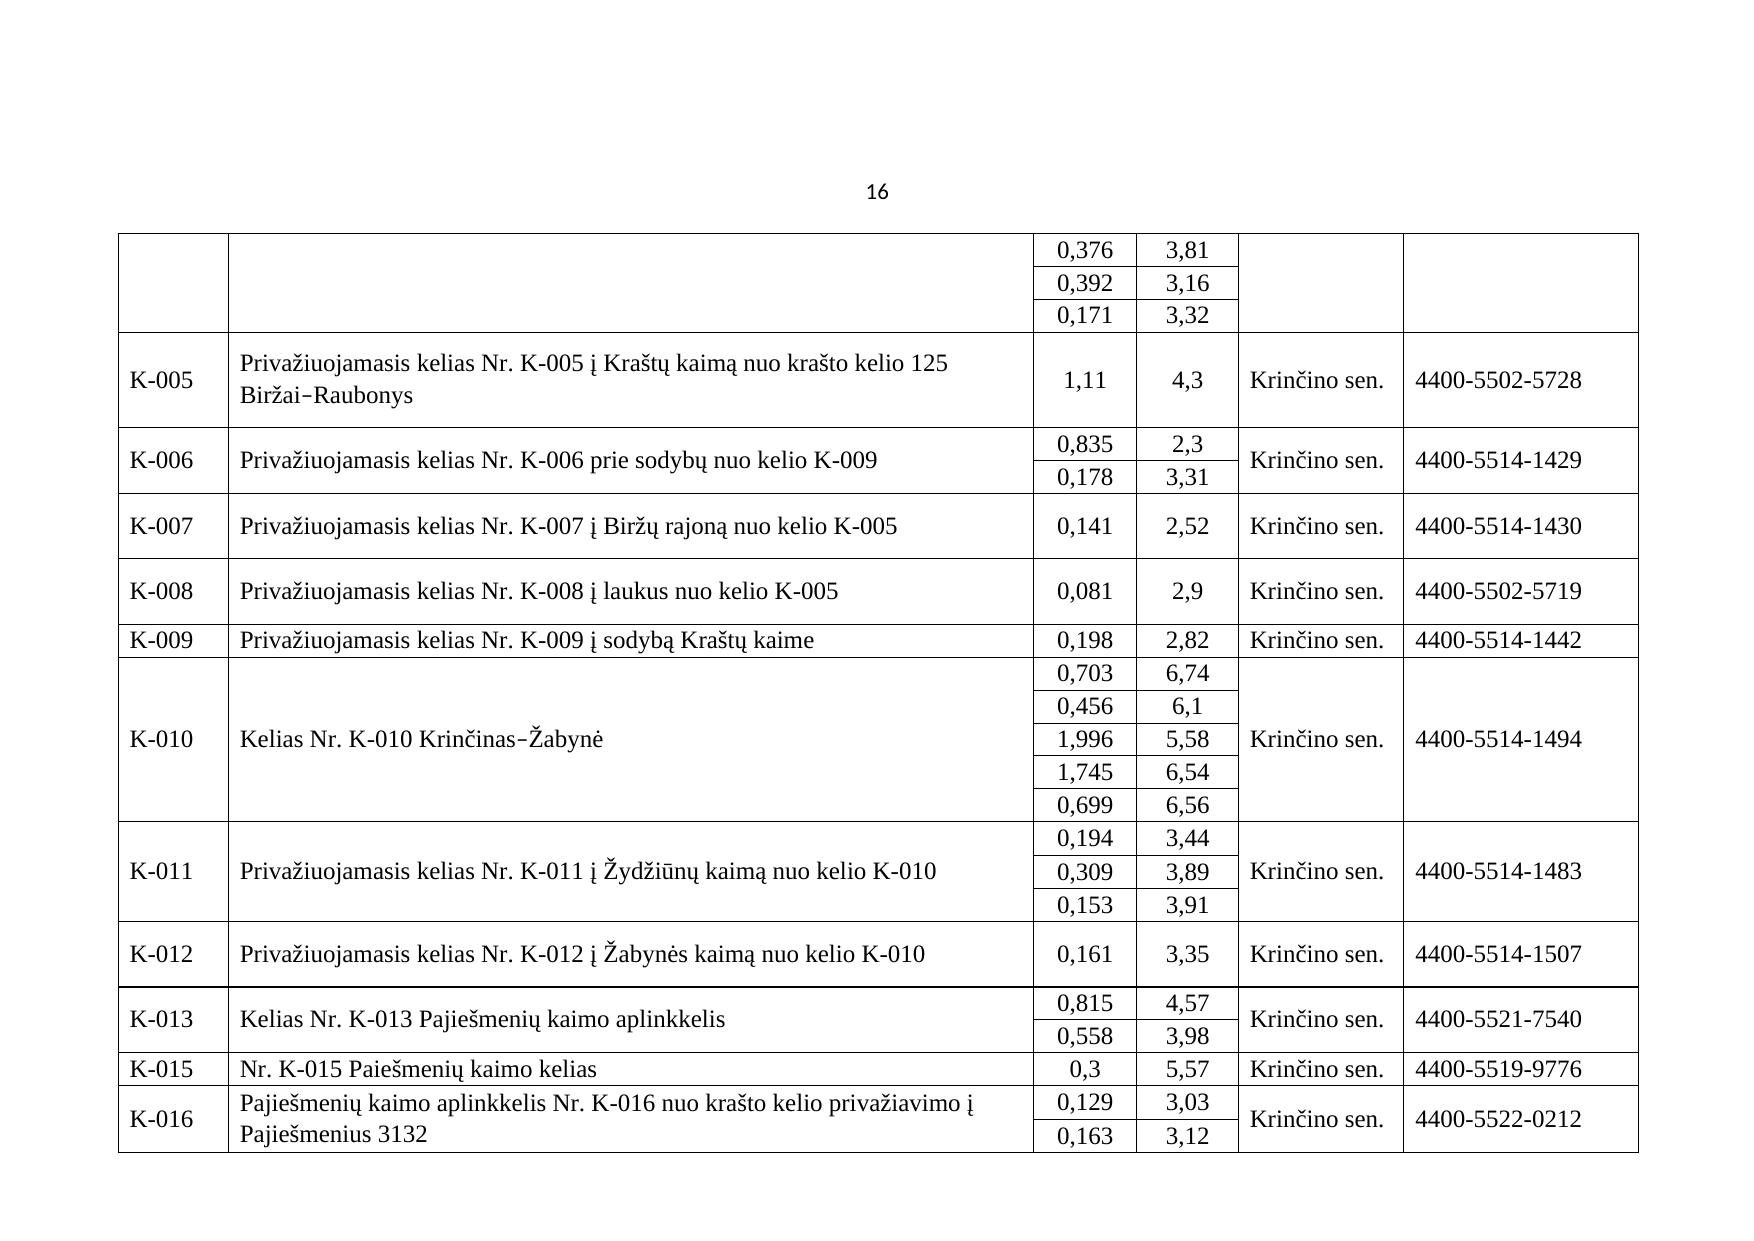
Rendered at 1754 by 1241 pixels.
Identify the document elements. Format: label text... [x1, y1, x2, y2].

table_cell 5,58 [1137, 724, 1238, 755]
table_cell 4400-5502-5728 [1404, 333, 1638, 427]
table_cell K-016 [119, 1086, 228, 1152]
table_cell 0,558 [1034, 1020, 1136, 1052]
table_cell 1,11 [1034, 333, 1136, 427]
table_cell Krinčino sen. [1239, 333, 1403, 427]
table_cell 3,98 [1137, 1020, 1238, 1052]
table_cell 3,44 [1137, 822, 1238, 855]
table_cell K-008 [119, 559, 228, 624]
table_cell Privažiuojamasis kelias Nr. K-007 į Biržų rajoną nuo kelio K-005 [229, 494, 1033, 558]
table_cell 6,74 [1137, 658, 1238, 689]
table_cell Kelias Nr. K-010 Krinčinas–Žabynė [229, 658, 1033, 821]
table_cell 0,815 [1034, 988, 1136, 1019]
table_cell Nr. K-015 Paiešmenių kaimo kelias [229, 1053, 1033, 1085]
table_cell 3,32 [1137, 300, 1238, 332]
table_cell [1404, 234, 1638, 332]
table_cell 0,194 [1034, 822, 1136, 855]
table_cell 2,3 [1137, 428, 1238, 460]
table_cell Kelias Nr. K-013 Pajiešmenių kaimo aplinkkelis [229, 988, 1033, 1052]
table_cell 4400-5521-7540 [1404, 988, 1638, 1052]
table_cell [119, 234, 228, 332]
table_cell K-009 [119, 625, 228, 657]
table_cell Privažiuojamasis kelias Nr. K-009 į sodybą Kraštų kaime [229, 625, 1033, 657]
table_cell 2,82 [1137, 625, 1238, 657]
table_cell Krinčino sen. [1239, 822, 1403, 921]
table_cell 3,81 [1137, 234, 1238, 266]
table_cell 0,392 [1034, 267, 1136, 299]
table_cell 3,16 [1137, 267, 1238, 299]
table_cell K-015 [119, 1053, 228, 1085]
table_cell 0,3 [1034, 1053, 1136, 1085]
table_cell 6,54 [1137, 756, 1238, 788]
table_cell 0,161 [1034, 922, 1136, 986]
table_cell 0,178 [1034, 461, 1136, 493]
table_cell Krinčino sen. [1239, 1086, 1403, 1152]
table_cell Krinčino sen. [1239, 922, 1403, 986]
table_cell K-005 [119, 333, 228, 427]
table_cell Krinčino sen. [1239, 559, 1403, 624]
table_cell 0,703 [1034, 658, 1136, 689]
table_cell 3,12 [1137, 1120, 1238, 1152]
table_cell 0,198 [1034, 625, 1136, 657]
table_cell 4,57 [1137, 988, 1238, 1019]
table_cell 3,35 [1137, 922, 1238, 986]
table_cell K-010 [119, 658, 228, 821]
table_cell 0,081 [1034, 559, 1136, 624]
table_cell 1,996 [1034, 724, 1136, 755]
table_cell Privažiuojamasis kelias Nr. K-011 į Žydžiūnų kaimą nuo kelio K-010 [229, 822, 1033, 921]
table_cell Privažiuojamasis kelias Nr. K-008 į laukus nuo kelio K-005 [229, 559, 1033, 624]
table_cell 3,31 [1137, 461, 1238, 493]
table_cell Krinčino sen. [1239, 1053, 1403, 1085]
table_cell K-013 [119, 988, 228, 1052]
table_cell 4400-5522-0212 [1404, 1086, 1638, 1152]
table_cell 6,56 [1137, 789, 1238, 821]
table_cell Krinčino sen. [1239, 428, 1403, 493]
table_cell K-007 [119, 494, 228, 558]
table_cell 0,153 [1034, 889, 1136, 921]
table_cell Krinčino sen. [1239, 494, 1403, 558]
table_cell Pajiešmenių kaimo aplinkkelis Nr. K-016 nuo krašto kelio privažiavimo į Pajiešmenius 3132 [229, 1086, 1033, 1152]
table_cell 4400-5514-1442 [1404, 625, 1638, 657]
table_cell 0,456 [1034, 691, 1136, 722]
table_cell 0,835 [1034, 428, 1136, 460]
table_cell 3,03 [1137, 1086, 1238, 1119]
table_cell Privažiuojamasis kelias Nr. K-005 į Kraštų kaimą nuo krašto kelio 125 Biržai–Raubonys [229, 333, 1033, 427]
table_cell 4400-5514-1483 [1404, 822, 1638, 921]
table_cell 4400-5519-9776 [1404, 1053, 1638, 1085]
table_cell 4400-5514-1494 [1404, 658, 1638, 821]
table_cell 6,1 [1137, 691, 1238, 722]
table_cell 0,129 [1034, 1086, 1136, 1119]
table_cell 0,141 [1034, 494, 1136, 558]
table_cell K-011 [119, 822, 228, 921]
table_cell 2,9 [1137, 559, 1238, 624]
table_cell 0,699 [1034, 789, 1136, 821]
table_cell 5,57 [1137, 1053, 1238, 1085]
table_cell 1,745 [1034, 756, 1136, 788]
table_cell 4400-5514-1430 [1404, 494, 1638, 558]
table_cell 3,91 [1137, 889, 1238, 921]
table_cell Krinčino sen. [1239, 658, 1403, 821]
table_cell 0,376 [1034, 234, 1136, 266]
table_cell 4400-5514-1429 [1404, 428, 1638, 493]
table_cell [1239, 234, 1403, 332]
table_cell 4,3 [1137, 333, 1238, 427]
table_cell 0,309 [1034, 856, 1136, 888]
table_cell 4400-5514-1507 [1404, 922, 1638, 986]
table_cell K-012 [119, 922, 228, 986]
table_cell 0,171 [1034, 300, 1136, 332]
table_cell 3,89 [1137, 856, 1238, 888]
table_cell Krinčino sen. [1239, 625, 1403, 657]
table_cell 4400-5502-5719 [1404, 559, 1638, 624]
table_cell Privažiuojamasis kelias Nr. K-006 prie sodybų nuo kelio K-009 [229, 428, 1033, 493]
table_cell 0,163 [1034, 1120, 1136, 1152]
table_cell K-006 [119, 428, 228, 493]
table_cell 2,52 [1137, 494, 1238, 558]
table_cell Krinčino sen. [1239, 988, 1403, 1052]
table_cell Privažiuojamasis kelias Nr. K-012 į Žabynės kaimą nuo kelio K-010 [229, 922, 1033, 986]
table_cell [229, 234, 1033, 332]
